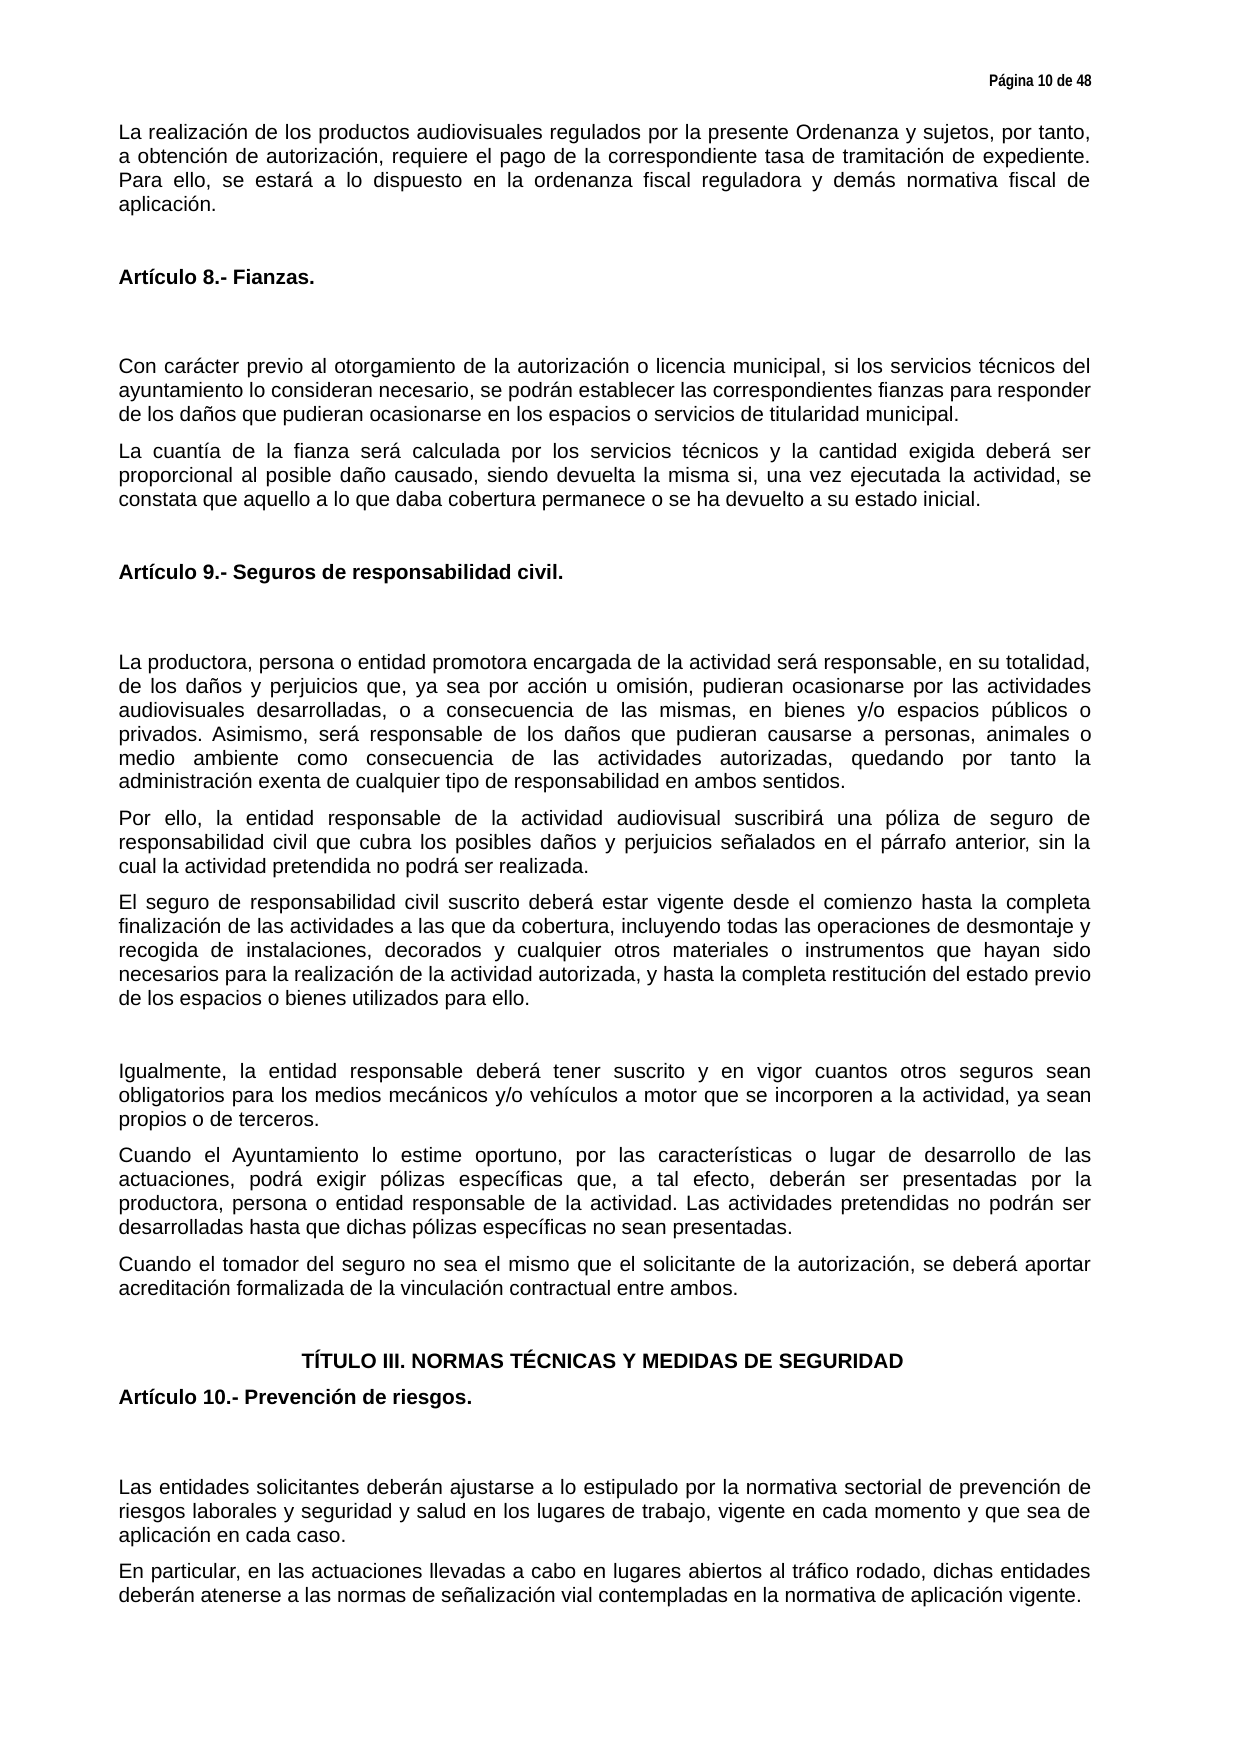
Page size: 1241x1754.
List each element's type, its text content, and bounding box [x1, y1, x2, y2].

text La cuantía de la fianza será calculada por los servicios técnicos y la cantidad exigida deberá ser proporcional al posible daño causado, siendo devuelta la misma si, una vez ejecutada la actividad, se constata que aquello a lo que daba cobertura permanece o se ha devuelto a su estado inicial. [118, 439, 1092, 511]
subtitle Artículo 9.- Seguros de responsabilidad civil. [118, 559, 1092, 583]
text Con carácter previo al otorgamiento de la autorización o licencia municipal, si los servicios técnicos del ayuntamiento lo consideran necesario, se podrán establecer las correspondientes fianzas para responder de los daños que pudieran ocasionarse en los espacios o servicios de titularidad municipal. [118, 354, 1092, 426]
text Cuando el Ayuntamiento lo estime oportuno, por las características o lugar de desarrollo de las actuaciones, podrá exigir pólizas específicas que, a tal efecto, deberán ser presentadas por la productora, persona o entidad responsable de la actividad. Las actividades pretendidas no podrán ser desarrolladas hasta que dichas pólizas específicas no sean presentadas. [118, 1143, 1092, 1239]
subtitle Artículo 10.- Prevención de riesgos. [118, 1385, 1092, 1409]
text La productora, persona o entidad promotora encargada de la actividad será responsable, en su totalidad, de los daños y perjuicios que, ya sea por acción u omisión, pudieran ocasionarse por las actividades audiovisuales desarrolladas, o a consecuencia de las mismas, en bienes y/o espacios públicos o privados. Asimismo, será responsable de los daños que pudieran causarse a personas, animales o medio ambiente como consecuencia de las actividades autorizadas, quedando por tanto la administración exenta de cualquier tipo de responsabilidad en ambos sentidos. [118, 649, 1092, 793]
text El seguro de responsabilidad civil suscrito deberá estar vigente desde el comienzo hasta la completa finalización de las actividades a las que da cobertura, incluyendo todas las operaciones de desmontaje y recogida de instalaciones, decorados y cualquier otros materiales o instrumentos que hayan sido necesarios para la realización de la actividad autorizada, y hasta la completa restitución del estado previo de los espacios o bienes utilizados para ello. [118, 890, 1092, 1010]
subtitle Artículo 8.- Fianzas. [118, 264, 1092, 288]
text Cuando el tomador del seguro no sea el mismo que el solicitante de la autorización, se deberá aportar acreditación formalizada de la vinculación contractual entre ambos. [118, 1252, 1092, 1299]
text La realización de los productos audiovisuales regulados por la presente Ordenanza y sujetos, por tanto, a obtención de autorización, requiere el pago de la correspondiente tasa de tramitación de expediente. Para ello, se estará a lo dispuesto en la ordenanza fiscal reguladora y demás normativa fiscal de aplicación. [118, 120, 1092, 216]
text En particular, en las actuaciones llevadas a cabo en lugares abiertos al tráfico rodado, dichas entidades deberán atenerse a las normas de señalización vial contempladas en la normativa de aplicación vigente. [118, 1559, 1092, 1607]
text TÍTULO III. NORMAS TÉCNICAS Y MEDIDAS DE SEGURIDAD [118, 1348, 1092, 1372]
text Por ello, la entidad responsable de la actividad audiovisual suscribirá una póliza de seguro de responsabilidad civil que cubra los posibles daños y perjuicios señalados en el párrafo anterior, sin la cual la actividad pretendida no podrá ser realizada. [118, 806, 1092, 878]
text Igualmente, la entidad responsable deberá tener suscrito y en vigor cuantos otros seguros sean obligatorios para los medios mecánicos y/o vehículos a motor que se incorporen a la actividad, ya sean propios o de terceros. [118, 1059, 1092, 1131]
text Las entidades solicitantes deberán ajustarse a lo estipulado por la normativa sectorial de prevención de riesgos laborales y seguridad y salud en los lugares de trabajo, vigente en cada momento y que sea de aplicación en cada caso. [118, 1475, 1092, 1547]
